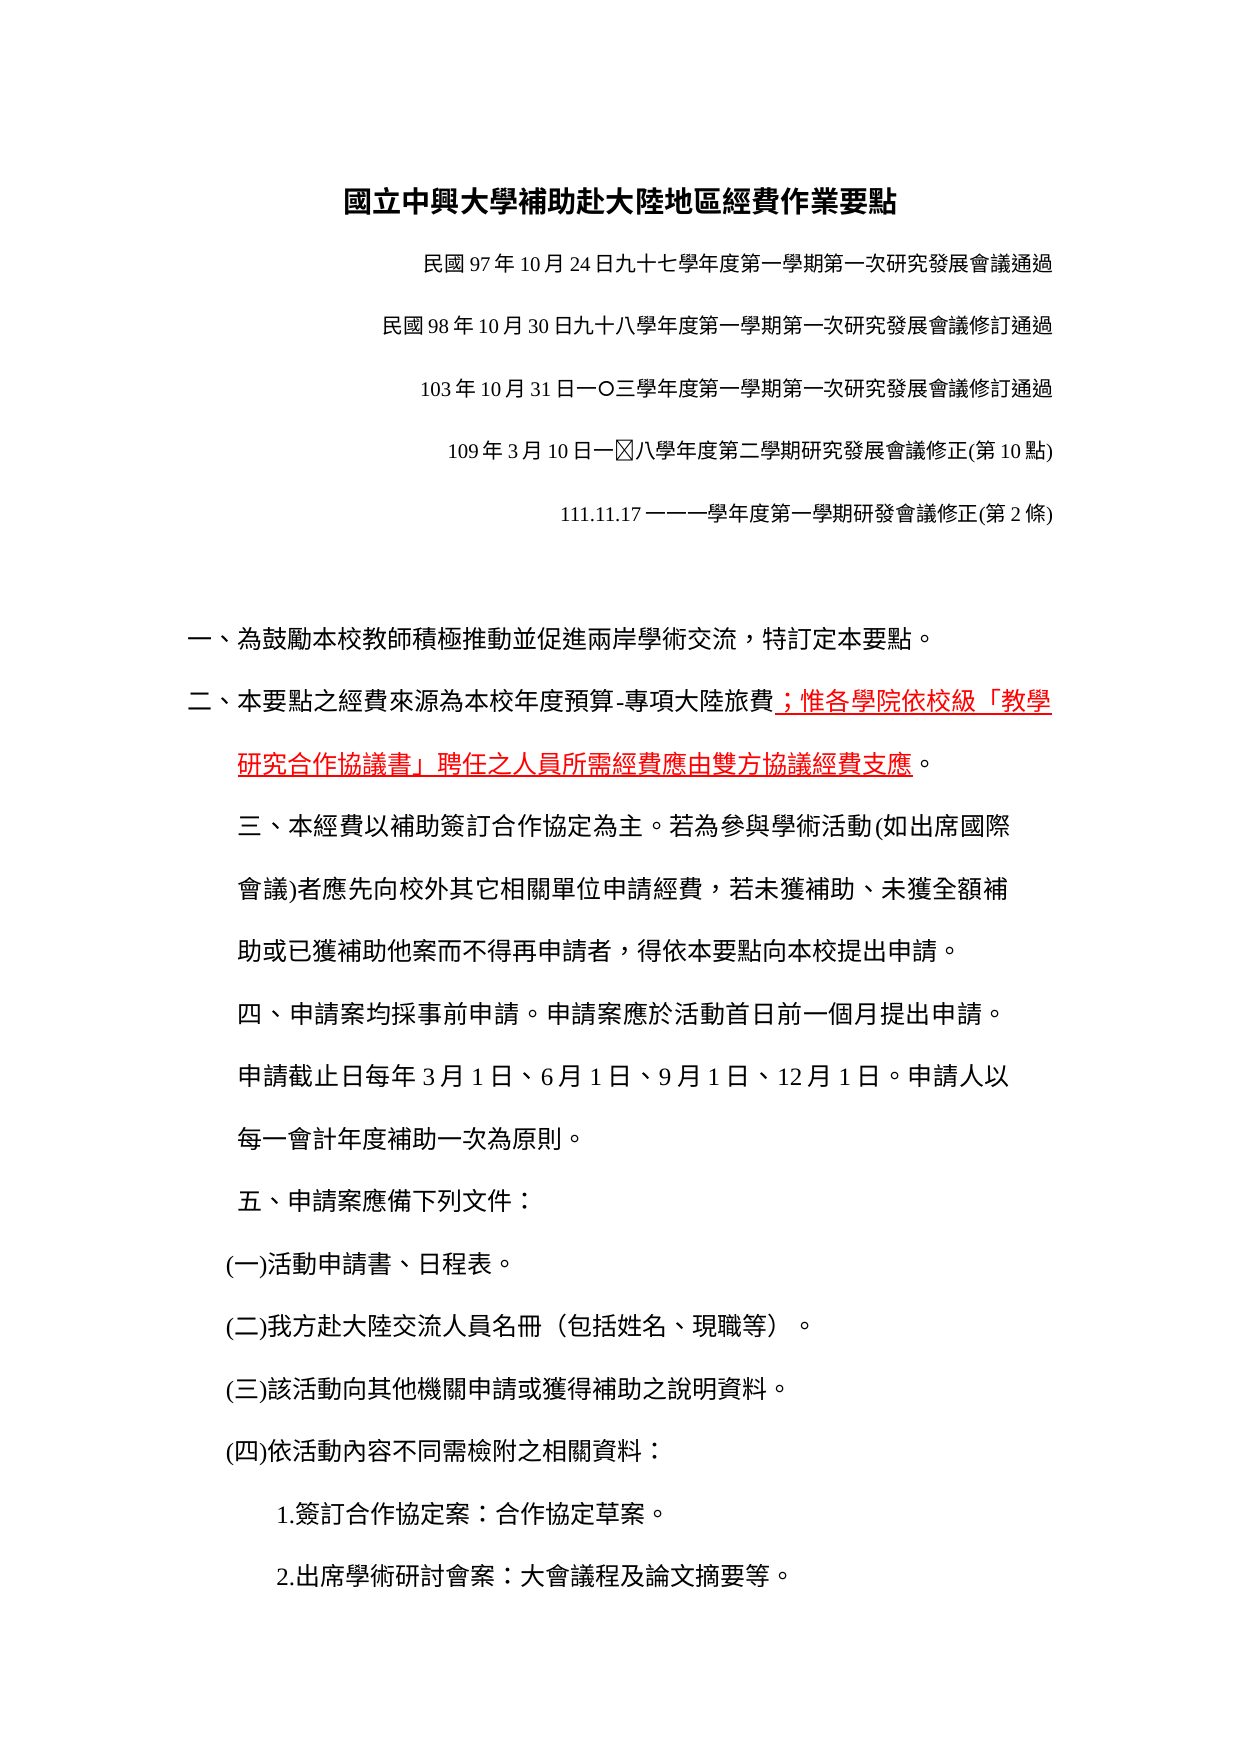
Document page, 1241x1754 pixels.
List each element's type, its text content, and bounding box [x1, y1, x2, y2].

text 三、本經費以補助簽訂合作協定為主。若為參與學術活動(如出席國際會議)者應先向校外其它相關單位申請經費，若未獲補助、未獲全額補助或已獲補助他案而不得再申請者，得依本要點向本校提出申請。 [237, 783, 1011, 971]
text 103年10月31日一三學年度第一學期第一次研究發展會議修訂通過 [237, 346, 1053, 408]
text (三)該活動向其他機關申請或獲得補助之說明資料。 [226, 1346, 1011, 1408]
text (四)依活動內容不同需檢附之相關資料： [226, 1408, 1011, 1471]
text 民國98年10月30日九十八學年度第一學期第一次研究發展會議修訂通過 [237, 283, 1053, 346]
text 111.11.17一一一學年度第一學期研發會議修正(第2條) [187, 471, 1053, 533]
text 二、本要點之經費來源為本校年度預算-專項大陸旅費；惟各學院依校級「教學研究合作協議書」聘任之人員所需經費應由雙方協議經費支應。 [187, 658, 1053, 783]
text (一)活動申請書、日程表。 [226, 1221, 1011, 1283]
text 1.簽訂合作協定案：合作協定草案。 [276, 1471, 1011, 1533]
text 109年3月10日一八學年度第二學期研究發展會議修正(第10點) [237, 408, 1053, 471]
text 四、申請案均採事前申請。申請案應於活動首日前一個月提出申請。申請截止日每年3月1日、6月1日、9月1日、12月1日。申請人以每一會計年度補助一次為原則。 [237, 971, 1011, 1158]
text 一、為鼓勵本校教師積極推動並促進兩岸學術交流，特訂定本要點。 [187, 596, 1053, 658]
text (二)我方赴大陸交流人員名冊（包括姓名、現職等）。 [226, 1283, 1011, 1346]
text 2.出席學術研討會案：大會議程及論文摘要等。 [276, 1533, 1011, 1596]
text 國立中興大學補助赴大陸地區經費作業要點 [187, 158, 1053, 221]
text 民國97年10月24日九十七學年度第一學期第一次研究發展會議通過 [237, 221, 1053, 283]
text 五、申請案應備下列文件： [237, 1158, 1011, 1221]
